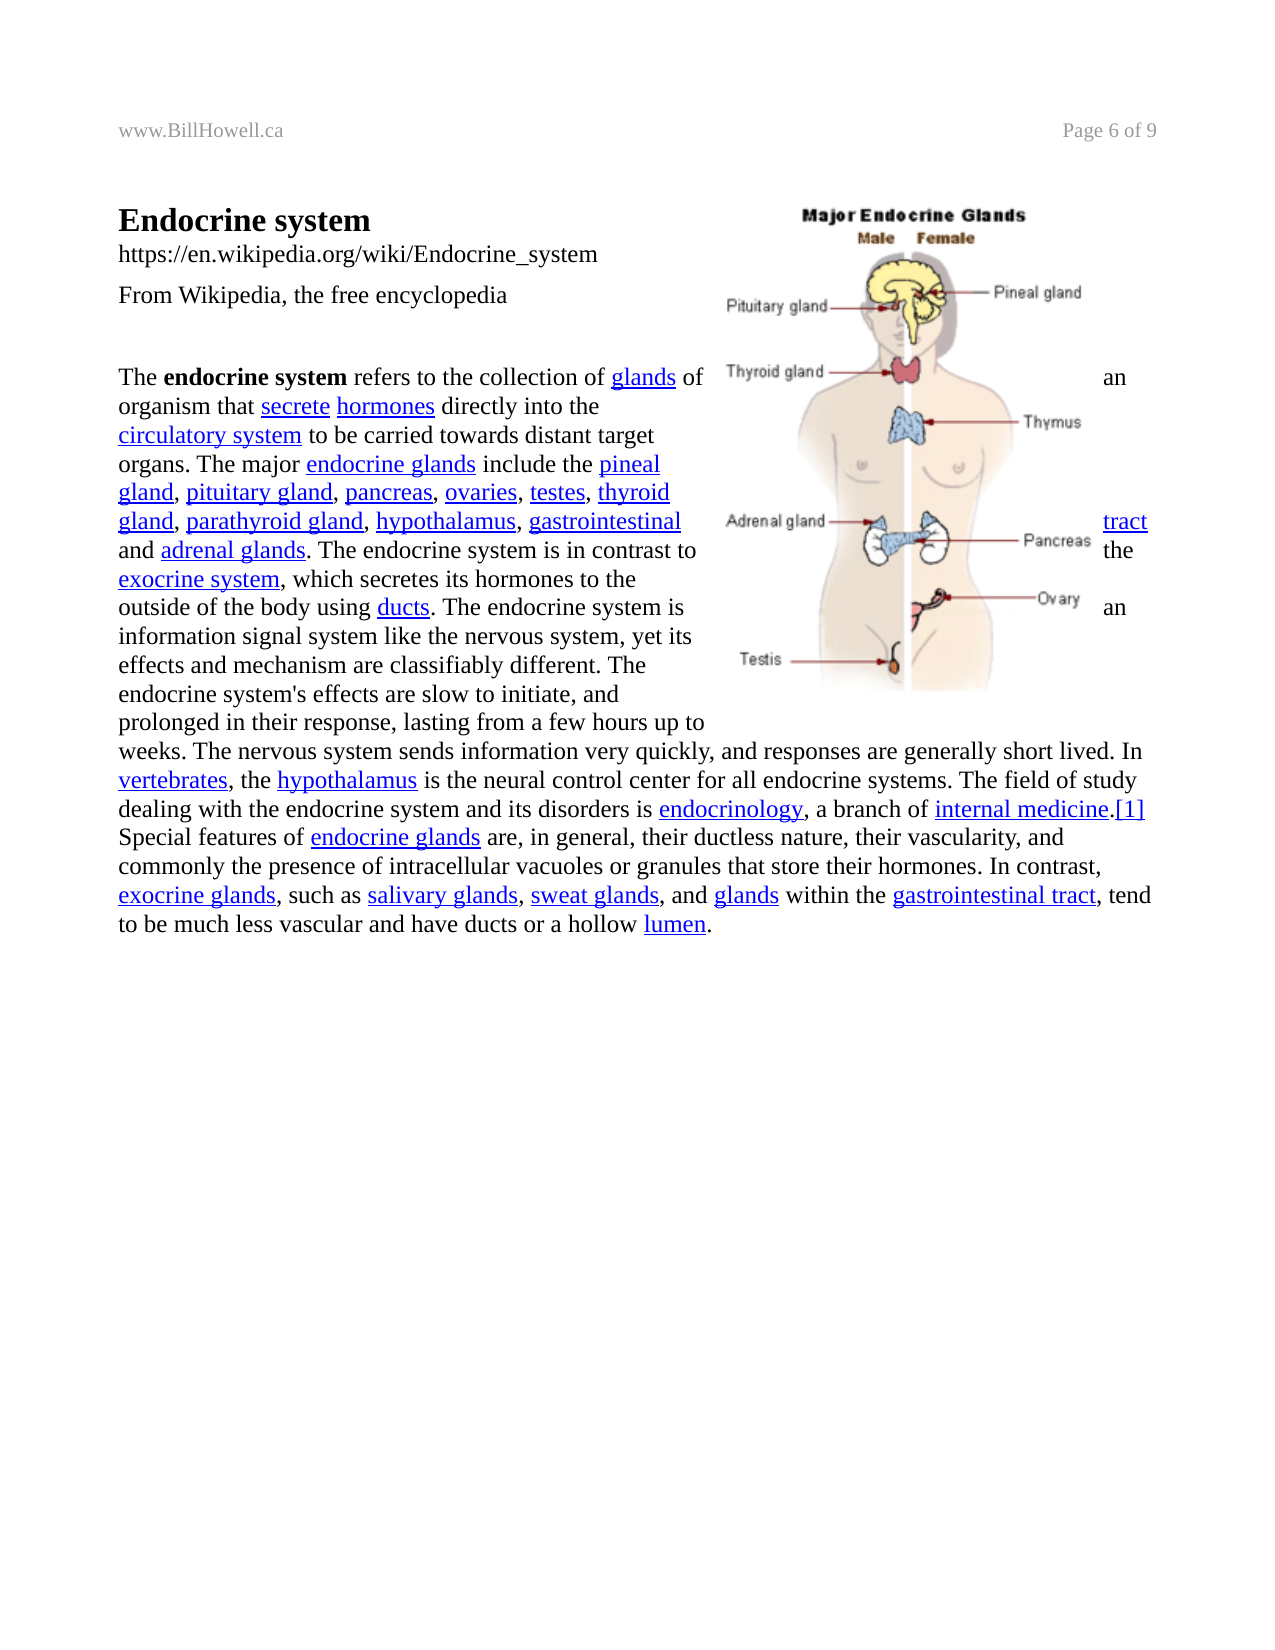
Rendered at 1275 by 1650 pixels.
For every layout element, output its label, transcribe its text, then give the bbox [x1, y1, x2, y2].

text The endocrine system refers to the collection of glands of an organism that secrete hormones directly into the circulatory system to be carried towards distant target organs. The major endocrine glands include the pineal gland, pituitary gland, pancreas, ovaries, testes, thyroid gland, parathyroid gland, hypothalamus, gastrointestinal tract and adrenal glands. The endocrine system is in contrast to the exocrine system, which secretes its hormones to the outside of the body using ducts. The endocrine system is an information signal system like the nervous system, yet its effects and mechanism are classifiably different. The endocrine system's effects are slow to initiate, and prolonged in their response, lasting from a few hours up to weeks. The nervous system sends information very quickly, and responses are generally short lived. In vertebrates, the hypothalamus is the neural control center for all endocrine systems. The field of study dealing with the endocrine system and its disorders is endocrinology, a branch of internal medicine.[1] Special features of endocrine glands are, in general, their ductless nature, their vascularity, and commonly the presence of intracellular vacuoles or granules that store their hormones. In contrast, exocrine glands, such as salivary glands, sweat glands, and glands within the gastrointestinal tract, tend to be much less vascular and have ducts or a hollow lumen. [118, 362, 1157, 937]
picture [712, 197, 1103, 717]
text [1103, 239, 1157, 267]
text From Wikipedia, the free encyclopedia [118, 280, 712, 309]
text [1103, 280, 1157, 309]
text https://en.wikipedia.org/wiki/Endocrine_system [118, 239, 712, 267]
subtitle Endocrine system [118, 200, 712, 239]
subtitle [1103, 200, 1157, 239]
